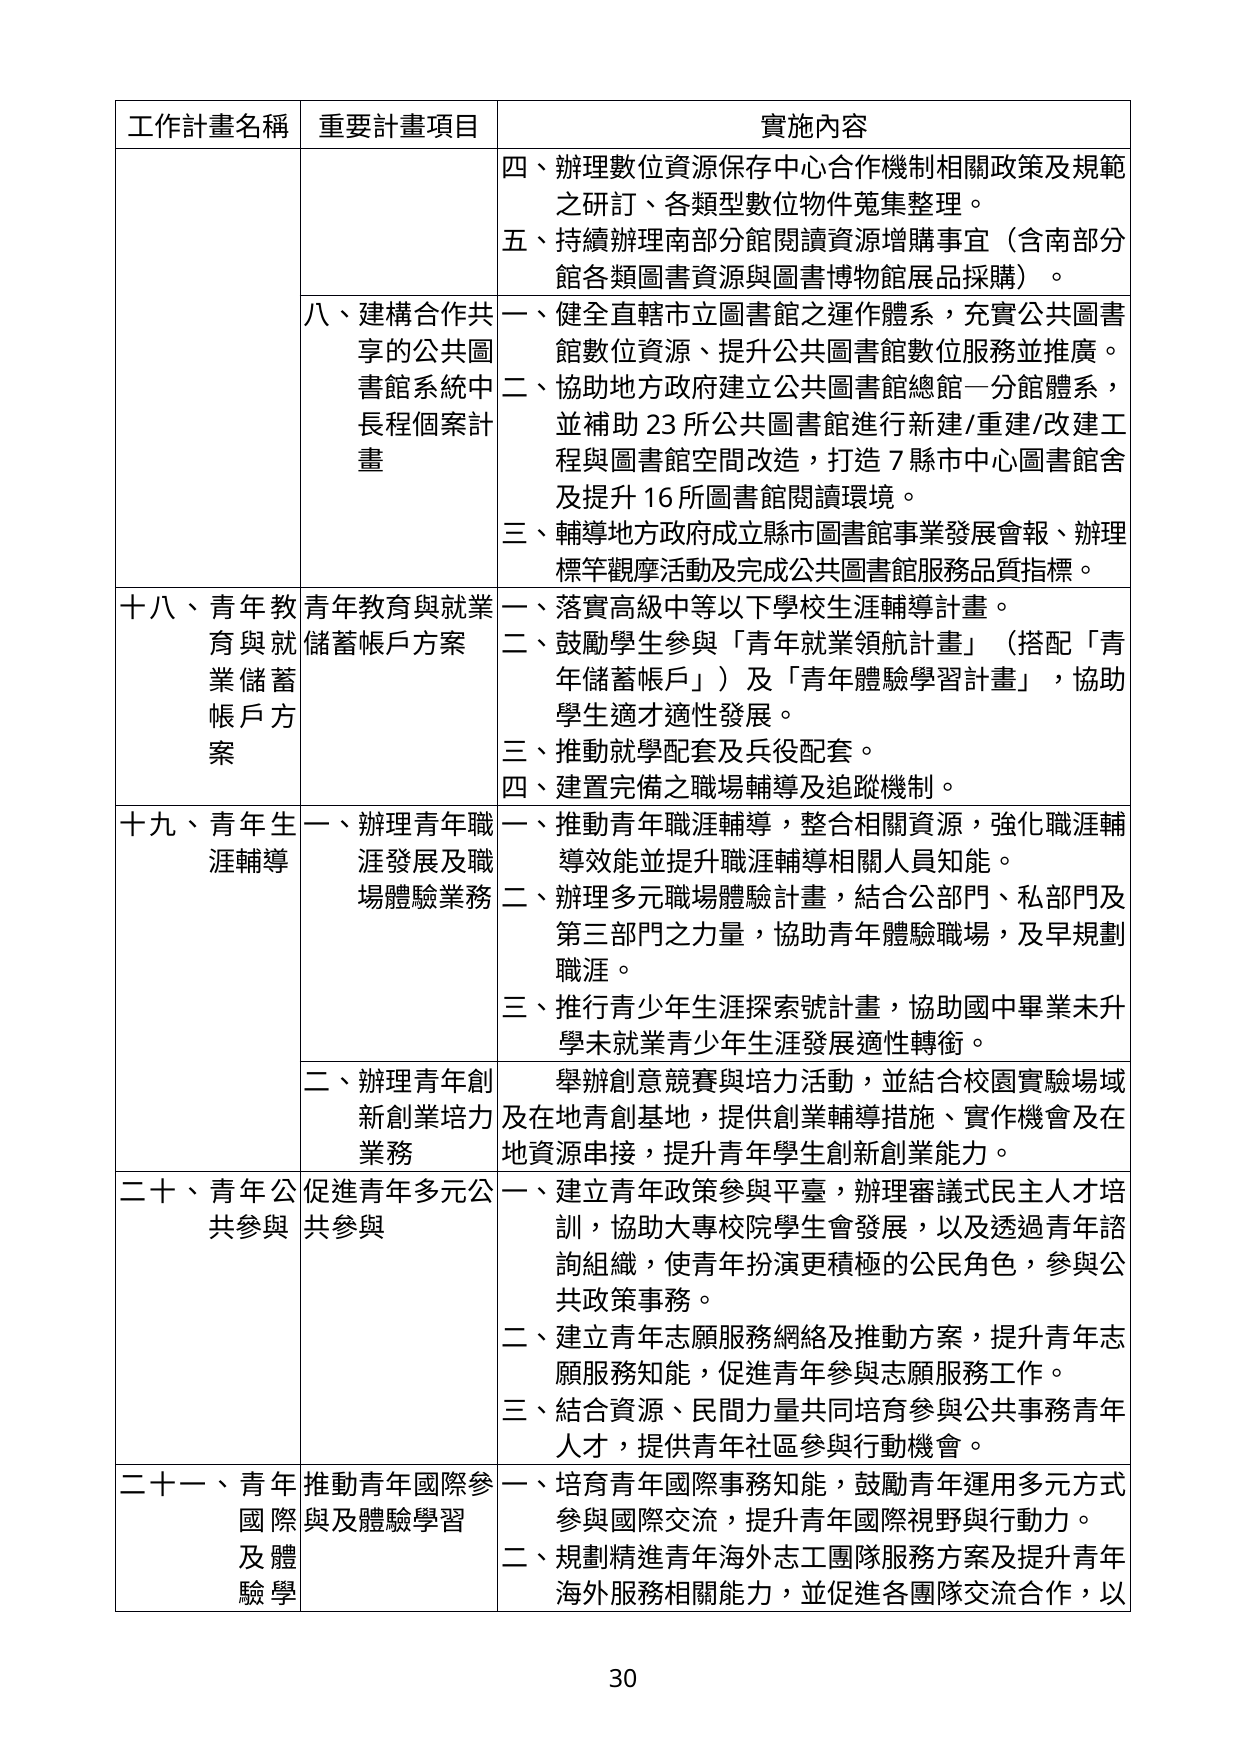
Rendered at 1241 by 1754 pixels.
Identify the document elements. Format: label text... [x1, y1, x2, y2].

table_cell [301, 149, 497, 294]
table_cell [116, 149, 300, 587]
table_cell 青年教育與就業儲蓄帳戶方案 [301, 588, 497, 804]
table_cell 促進青年多元公共參與 [301, 1172, 497, 1464]
table_cell 二十、青年公共參與 [116, 1172, 300, 1464]
table_cell 推動青年國際參與及體驗學習 [301, 1465, 497, 1611]
table_cell 一、落實高級中等以下學校生涯輔導計畫。 二、鼓勵學生參與「青年就業領航計畫」（搭配「青年儲蓄帳戶」）及「青年體驗學習計畫」，協助學生適才適性發展。 三、推動就學配套及兵役配套。 四、建置完備之職場輔導及追蹤機制。 [498, 588, 1130, 804]
table_cell 二十一、青年國際及體驗學 [116, 1465, 300, 1611]
table_cell 一、推動青年職涯輔導，整合相關資源，強化職涯輔導效能並提升職涯輔導相關人員知能。 二、辦理多元職場體驗計畫，結合公部門、私部門及第三部門之力量，協助青年體驗職場，及早規劃職涯。 三、推行青少年生涯探索號計畫，協助國中畢業未升學未就業青少年生涯發展適性轉銜。 [498, 806, 1130, 1061]
table_cell 舉辦創意競賽與培力活動，並結合校園實驗場域及在地青創基地，提供創業輔導措施、實作機會及在地資源串接，提升青年學生創新創業能力。 [498, 1062, 1130, 1171]
table_header 重要計畫項目 [301, 101, 497, 148]
table_cell 八、建構合作共享的公共圖書館系統中長程個案計畫 [301, 296, 497, 587]
table_cell 一、辦理青年職涯發展及職場體驗業務 [301, 806, 497, 1061]
table_cell 一、培育青年國際事務知能，鼓勵青年運用多元方式參與國際交流，提升青年國際視野與行動力。 二、規劃精進青年海外志工團隊服務方案及提升青年海外服務相關能力，並促進各團隊交流合作，以 [498, 1465, 1130, 1611]
table_header 實施內容 [498, 101, 1130, 148]
table_cell 一、建立青年政策參與平臺，辦理審議式民主人才培訓，協助大專校院學生會發展，以及透過青年諮詢組織，使青年扮演更積極的公民角色，參與公共政策事務。 二、建立青年志願服務網絡及推動方案，提升青年志願服務知能，促進青年參與志願服務工作。 三、結合資源、民間力量共同培育參與公共事務青年人才，提供青年社區參與行動機會。 [498, 1172, 1130, 1464]
table_cell 一、健全直轄市立圖書館之運作體系，充實公共圖書館數位資源、提升公共圖書館數位服務並推廣。 二、協助地方政府建立公共圖書館總館—分館體系，並補助23所公共圖書館進行新建/重建/改建工程與圖書館空間改造，打造7縣市中心圖書館舍及提升16所圖書館閱讀環境。 三、輔導地方政府成立縣市圖書館事業發展會報、辦理標竿觀摩活動及完成公共圖書館服務品質指標。 [498, 296, 1130, 587]
table_cell 十八、青年教育與就業儲蓄帳戶方案 [116, 588, 300, 804]
table_cell 四、辦理數位資源保存中心合作機制相關政策及規範之研訂、各類型數位物件蒐集整理。 五、持續辦理南部分館閱讀資源增購事宜（含南部分館各類圖書資源與圖書博物館展品採購）。 [498, 149, 1130, 294]
table_cell 十九、青年生涯輔導 [116, 806, 300, 1171]
table_cell 二、辦理青年創新創業培力業務 [301, 1062, 497, 1171]
table_header 工作計畫名稱 [116, 101, 300, 148]
